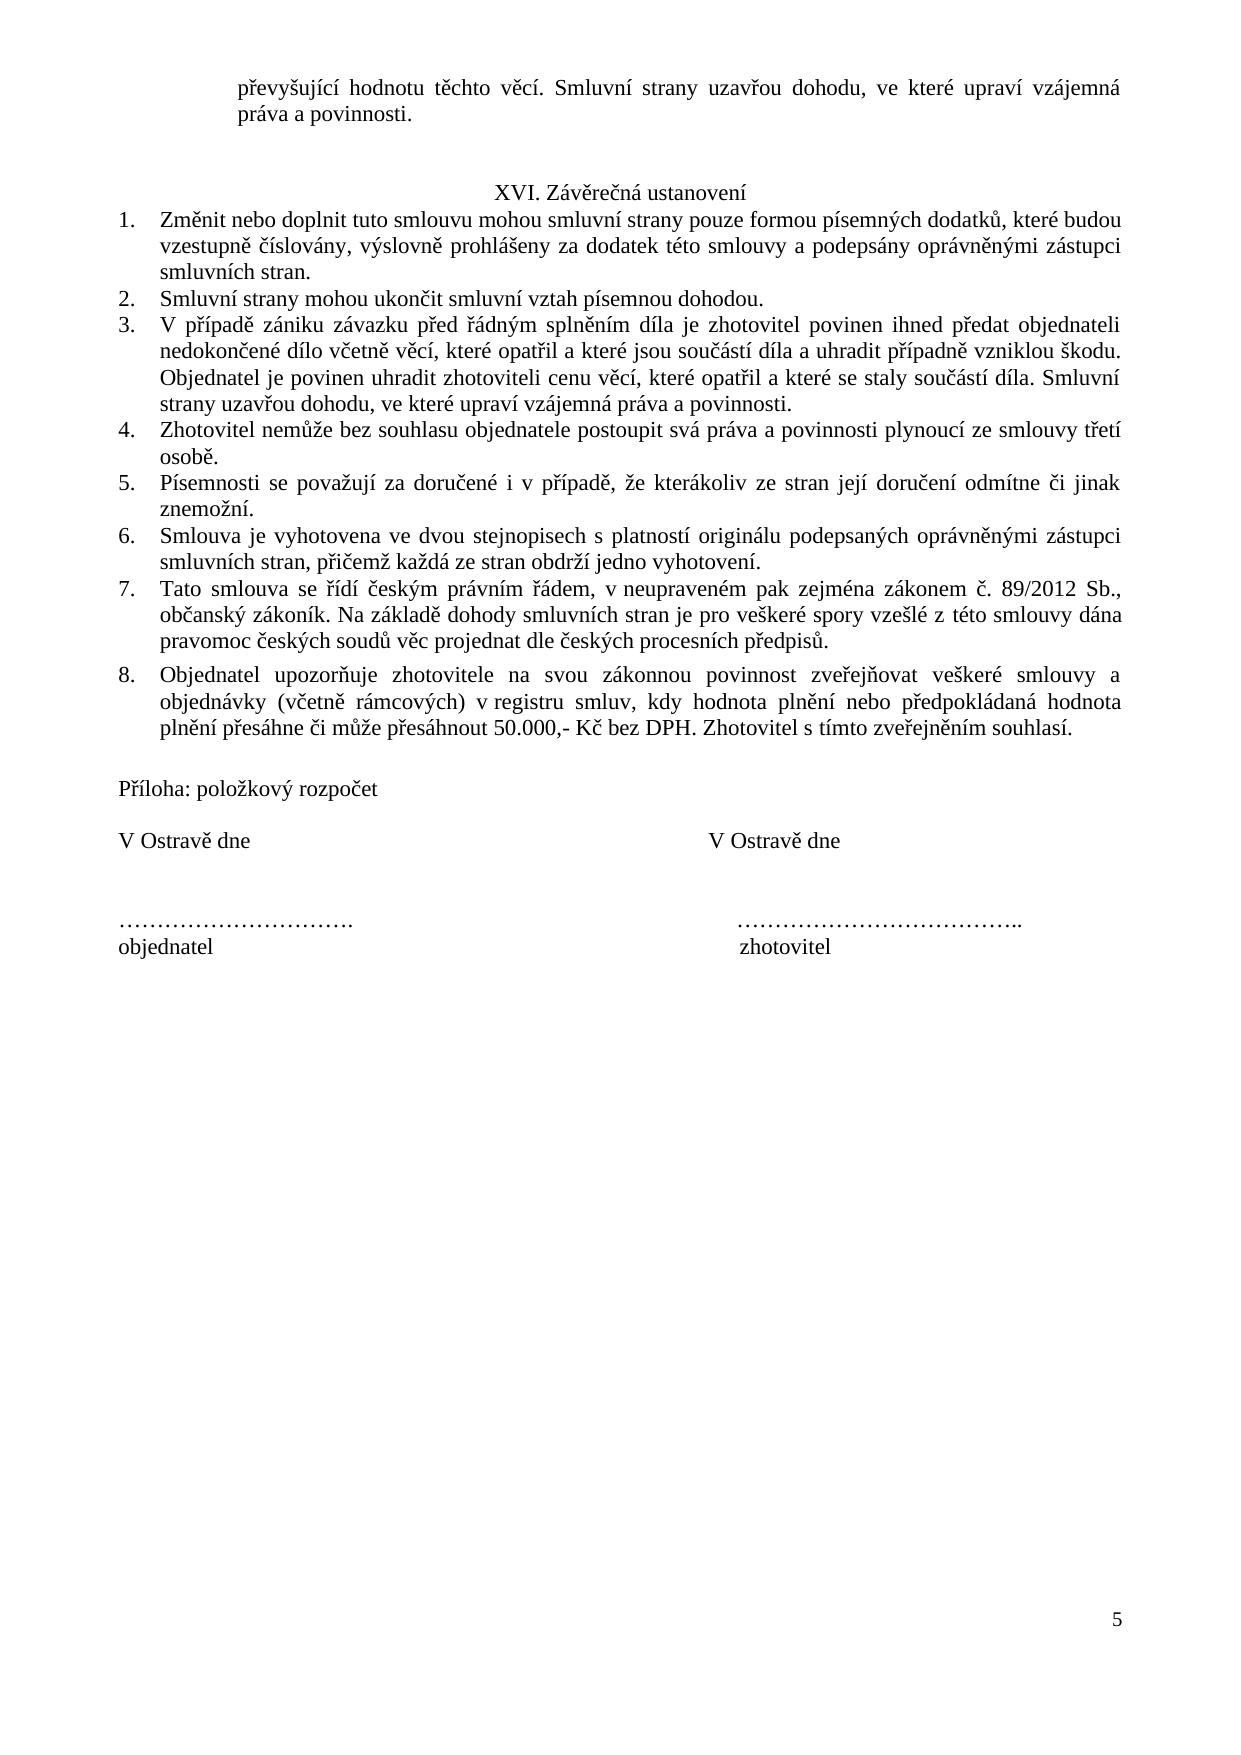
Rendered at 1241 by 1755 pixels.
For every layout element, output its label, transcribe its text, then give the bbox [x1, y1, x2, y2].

list Zhotovitel nemůže bez souhlasu objednatele postoupit svá práva a povinnosti plynoucí ze smlouvy třetí osobě. [118, 416, 1122, 469]
list Písemnosti se považují za doručené i v případě, že kterákoliv ze stran její doručení odmítne či jinak znemožní. [118, 469, 1122, 522]
list převyšující hodnotu těchto věcí. Smluvní strany uzavřou dohodu, ve které upraví vzájemná práva a povinnosti. [156, 74, 1122, 127]
list Smlouva je vyhotovena ve dvou stejnopisech s platností originálu podepsaných oprávněnými zástupci smluvních stran, přičemž každá ze stran obdrží jedno vyhotovení. [118, 522, 1122, 574]
text objednatel zhotovitel [118, 933, 1122, 959]
text …………………………. ……………………………….. [118, 906, 1122, 933]
subtitle XVI. Závěrečná ustanovení [118, 179, 1122, 206]
list Změnit nebo doplnit tuto smlouvu mohou smluvní strany pouze formou písemných dodatků, které budou vzestupně číslovány, výslovně prohlášeny za dodatek této smlouvy a podepsány oprávněnými zástupci smluvních stran. [118, 206, 1122, 285]
list Tato smlouva se řídí českým právním řádem, v neupraveném pak zejména zákonem č. 89/2012 Sb., občanský zákoník. Na základě dohody smluvních stran je pro veškeré spory vzešlé z této smlouvy dána pravomoc českých soudů věc projednat dle českých procesních předpisů. [118, 574, 1122, 654]
list Objednatel upozorňuje zhotovitele na svou zákonnou povinnost zveřejňovat veškeré smlouvy a objednávky (včetně rámcových) v registru smluv, kdy hodnota plnění nebo předpokládaná hodnota plnění přesáhne či může přesáhnout 50.000,- Kč bez DPH. Zhotovitel s tímto zveřejněním souhlasí. [118, 661, 1122, 741]
list V případě zániku závazku před řádným splněním díla je zhotovitel povinen ihned předat objednateli nedokončené dílo včetně věcí, které opatřil a které jsou součástí díla a uhradit případně vzniklou škodu. Objednatel je povinen uhradit zhotoviteli cenu věcí, které opatřil a které se staly součástí díla. Smluvní strany uzavřou dohodu, ve které upraví vzájemná práva a povinnosti. [118, 311, 1122, 416]
text V Ostravě dne V Ostravě dne [118, 827, 1122, 854]
list Smluvní strany mohou ukončit smluvní vztah písemnou dohodou. [118, 285, 1122, 311]
text Příloha: položkový rozpočet [118, 775, 1122, 801]
